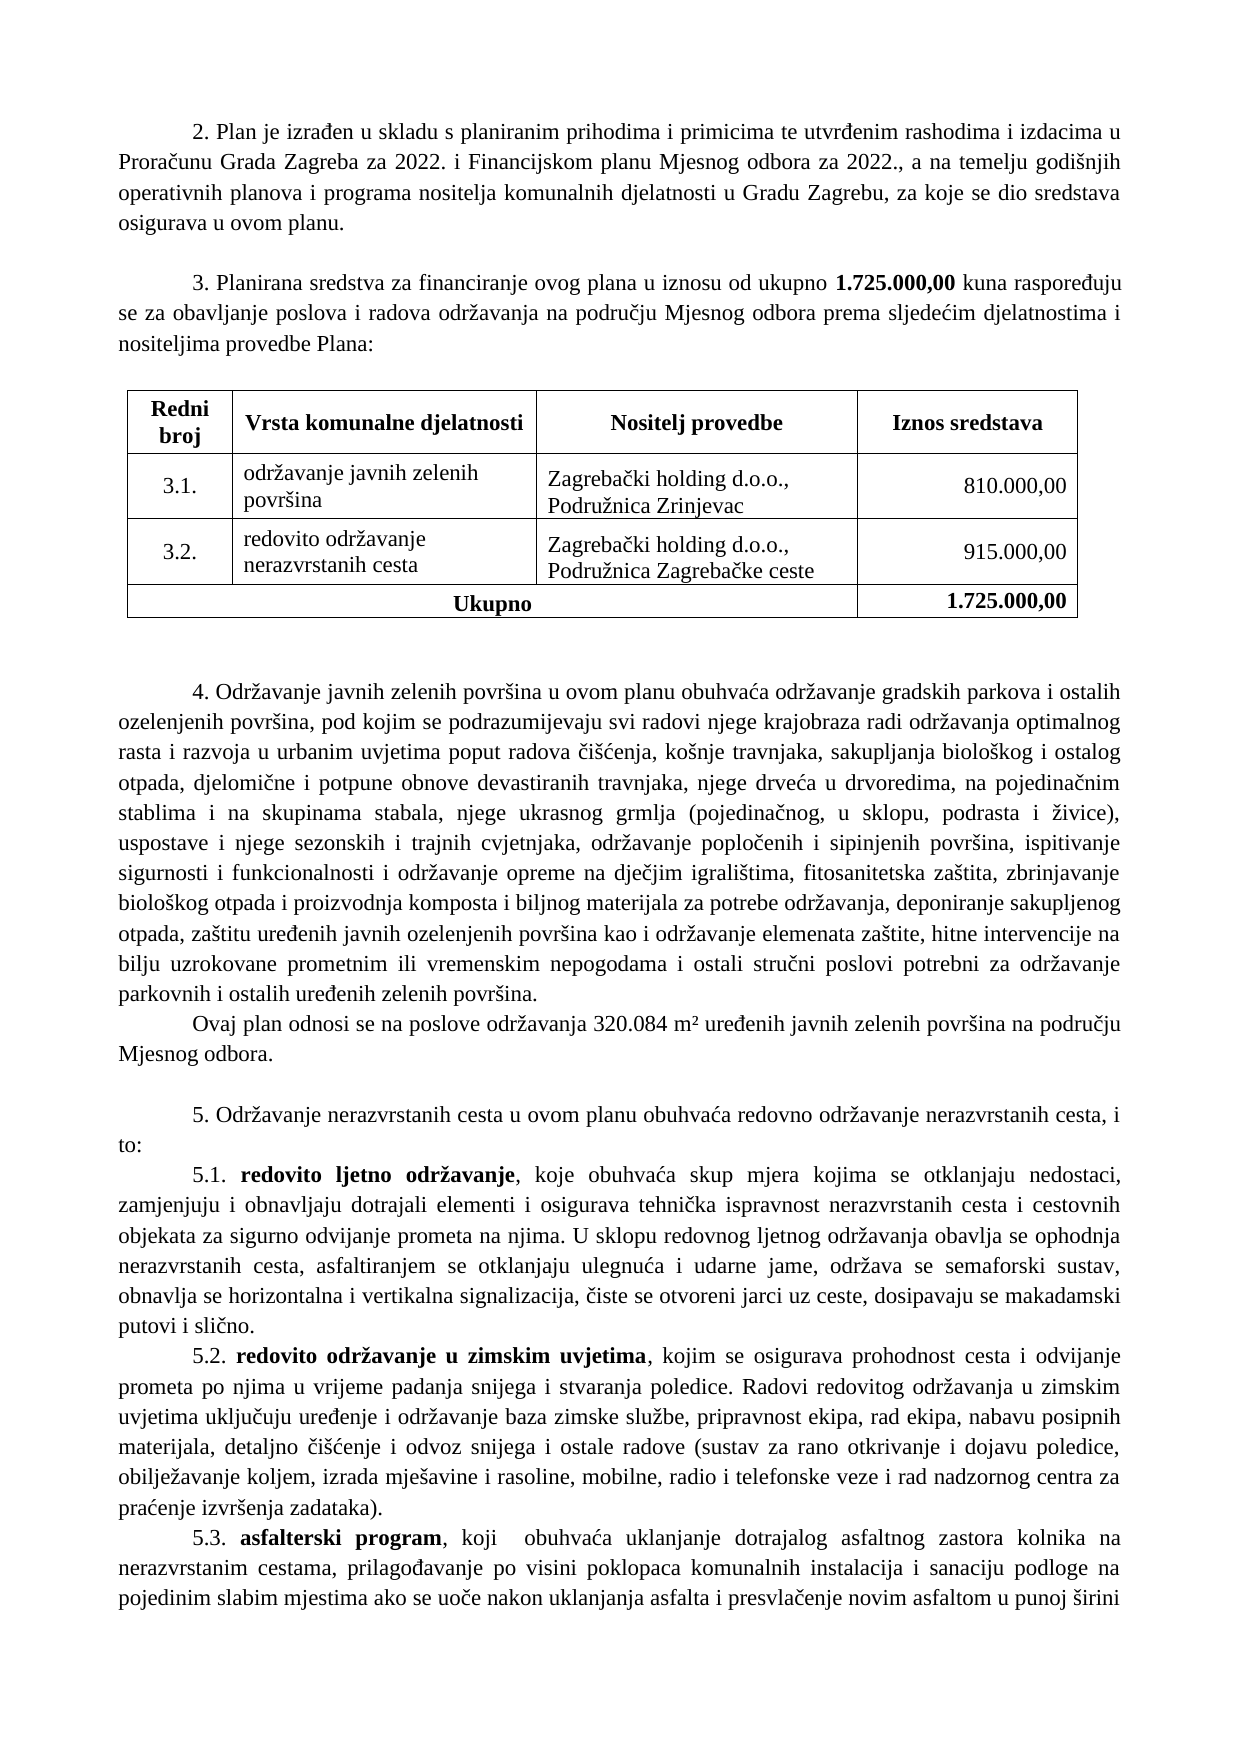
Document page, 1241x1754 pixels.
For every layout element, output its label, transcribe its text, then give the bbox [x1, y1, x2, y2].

text Ovaj plan odnosi se na poslove održavanja 320.084 m² uređenih javnih zelenih površina na području Mjesnog odbora. [118, 1010, 1122, 1067]
table_cell redovito održavanje nerazvrstanih cesta [233, 519, 536, 584]
table_cell Zagrebački holding d.o.o., Podružnica Zrinjevac [537, 454, 857, 518]
text 5.3. asfalterski program, koji obuhvaća uklanjanje dotrajalog asfaltnog zastora kolnika na nerazvrstanim cestama, prilagođavanje po visini poklopaca komunalnih instalacija i sanaciju podloge na pojedinim slabim mjestima ako se uoče nakon uklanjanja asfalta i presvlačenje novim asfaltom u punoj širini [118, 1524, 1122, 1611]
table_header Redni broj [128, 391, 232, 452]
text 4. Održavanje javnih zelenih površina u ovom planu obuhvaća održavanje gradskih parkova i ostalih ozelenjenih površina, pod kojim se podrazumijevaju svi radovi njege krajobraza radi održavanja optimalnog rasta i razvoja u urbanim uvjetima poput radova čišćenja, košnje travnjaka, sakupljanja biološkog i ostalog otpada, djelomične i potpune obnove devastiranih travnjaka, njege drveća u drvoredima, na pojedinačnim stablima i na skupinama stabala, njege ukrasnog grmlja (pojedinačnog, u sklopu, podrasta i živice), uspostave i njege sezonskih i trajnih cvjetnjaka, održavanje popločenih i sipinjenih površina, ispitivanje sigurnosti i funkcionalnosti i održavanje opreme na dječjim igralištima, fitosanitetska zaštita, zbrinjavanje biološkog otpada i proizvodnja komposta i biljnog materijala za potrebe održavanja, deponiranje sakupljenog otpada, zaštitu uređenih javnih ozelenjenih površina kao i održavanje elemenata zaštite, hitne intervencije na bilju uzrokovane prometnim ili vremenskim nepogodama i ostali stručni poslovi potrebni za održavanje parkovnih i ostalih uređenih zelenih površina. [118, 678, 1122, 1006]
table_header Vrsta komunalne djelatnosti [233, 391, 536, 452]
text 2. Plan je izrađen u skladu s planiranim prihodima i primicima te utvrđenim rashodima i izdacima u Proračunu Grada Zagreba za 2022. i Financijskom planu Mjesnog odbora za 2022., a na temelju godišnjih operativnih planova i programa nositelja komunalnih djelatnosti u Gradu Zagrebu, za koje se dio sredstava osigurava u ovom planu. [118, 118, 1122, 235]
text 5.2. redovito održavanje u zimskim uvjetima, kojim se osigurava prohodnost cesta i odvijanje prometa po njima u vrijeme padanja snijega i stvaranja poledice. Radovi redovitog održavanja u zimskim uvjetima uključuju uređenje i održavanje baza zimske službe, pripravnost ekipa, rad ekipa, nabavu posipnih materijala, detaljno čišćenje i odvoz snijega i ostale radove (sustav za rano otkrivanje i dojavu poledice, obilježavanje koljem, izrada mješavine i rasoline, mobilne, radio i telefonske veze i rad nadzornog centra za praćenje izvršenja zadataka). [118, 1343, 1122, 1520]
table_cell 915.000,00 [858, 519, 1077, 584]
table_header Iznos sredstava [858, 391, 1077, 452]
table_cell 3.1. [128, 454, 232, 518]
table_cell 810.000,00 [858, 454, 1077, 518]
table_cell održavanje javnih zelenih površina [233, 454, 536, 518]
text 5. Održavanje nerazvrstanih cesta u ovom planu obuhvaća redovno održavanje nerazvrstanih cesta, i to: [118, 1101, 1122, 1157]
table_cell 1.725.000,00 [858, 585, 1077, 617]
table_cell Ukupno [128, 585, 857, 617]
table_cell Zagrebački holding d.o.o., Podružnica Zagrebačke ceste [537, 519, 857, 584]
table_header Nositelj provedbe [537, 391, 857, 452]
table_cell 3.2. [128, 519, 232, 584]
text 3. Planirana sredstva za financiranje ovog plana u iznosu od ukupno 1.725.000,00 kuna raspoređuju se za obavljanje poslova i radova održavanja na području Mjesnog odbora prema sljedećim djelatnostima i nositeljima provedbe Plana: [118, 269, 1122, 356]
text 5.1. redovito ljetno održavanje, koje obuhvaća skup mjera kojima se otklanjaju nedostaci, zamjenjuju i obnavljaju dotrajali elementi i osigurava tehnička ispravnost nerazvrstanih cesta i cestovnih objekata za sigurno odvijanje prometa na njima. U sklopu redovnog ljetnog održavanja obavlja se ophodnja nerazvrstanih cesta, asfaltiranjem se otklanjaju ulegnuća i udarne jame, održava se semaforski sustav, obnavlja se horizontalna i vertikalna signalizacija, čiste se otvoreni jarci uz ceste, dosipavaju se makadamski putovi i slično. [118, 1161, 1122, 1339]
